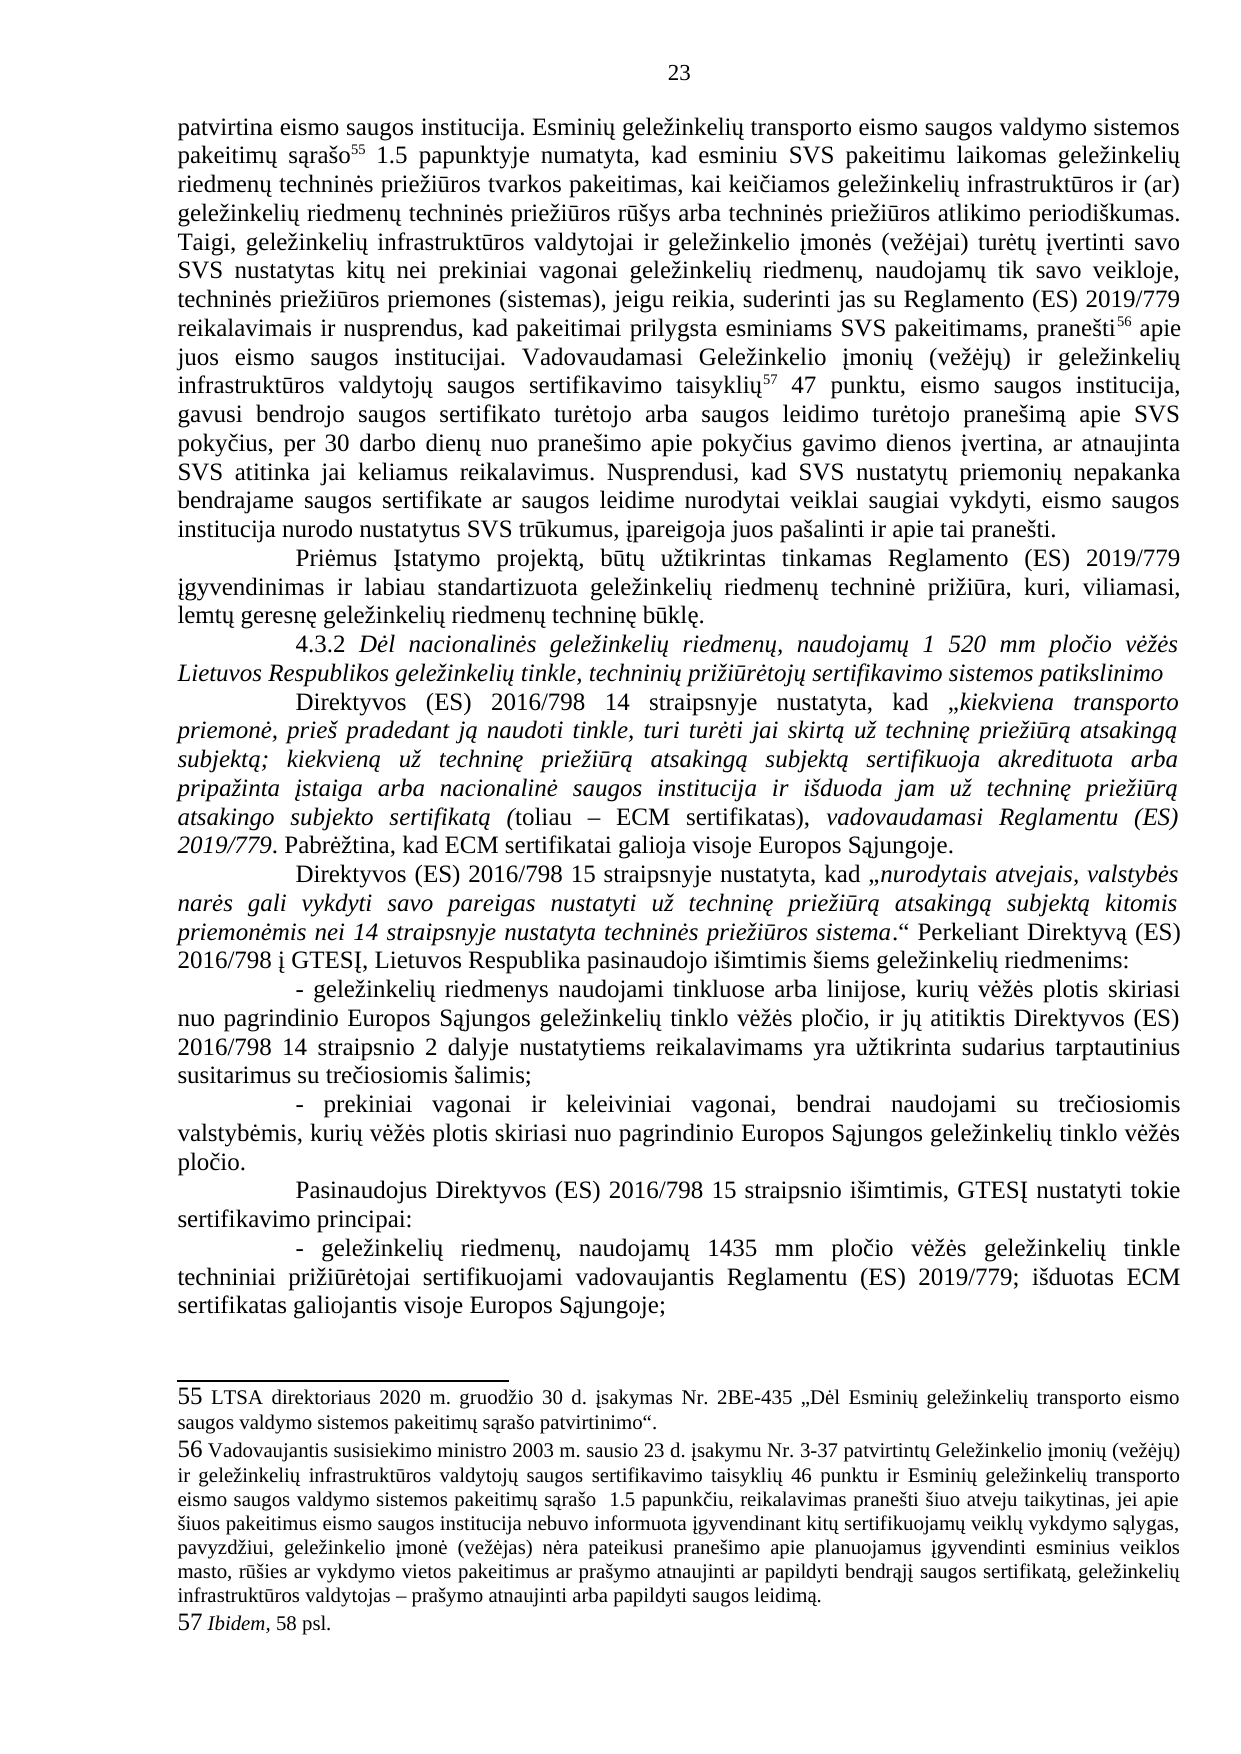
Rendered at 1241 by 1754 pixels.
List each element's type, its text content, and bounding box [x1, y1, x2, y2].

text Ibidem, 58 psl. [177, 1607, 1181, 1636]
text - geležinkelių riedmenys naudojami tinkluose arba linijose, kurių vėžės plotis skiriasi nuo pagrindinio Europos Sąjungos geležinkelių tinklo vėžės pločio, ir jų atitiktis Direktyvos (ES) 2016/798 14 straipsnio 2 dalyje nustatytiems reikalavimams yra užtikrinta sudarius tarptautinius susitarimus su trečiosiomis šalimis; [177, 974, 1181, 1089]
text Direktyvos (ES) 2016/798 14 straipsnyje nustatyta, kad „kiekviena transporto priemonė, prieš pradedant ją naudoti tinkle, turi turėti jai skirtą už techninę priežiūrą atsakingą subjektą; kiekvieną už techninę priežiūrą atsakingą subjektą sertifikuoja akredituota arba pripažinta įstaiga arba nacionalinė saugos institucija ir išduoda jam už techninę priežiūrą atsakingo subjekto sertifikatą (toliau – ECM sertifikatas), vadovaudamasi Reglamentu (ES) 2019/779. Pabrėžtina, kad ECM sertifikatai galioja visoje Europos Sąjungoje. [177, 687, 1181, 859]
text 4.3.2 Dėl nacionalinės geležinkelių riedmenų, naudojamų 1 520 mm pločio vėžės Lietuvos Respublikos geležinkelių tinkle, techninių prižiūrėtojų sertifikavimo sistemos patikslinimo [177, 629, 1181, 687]
text Pasinaudojus Direktyvos (ES) 2016/798 15 straipsnio išimtimis, GTESĮ nustatyti tokie sertifikavimo principai: [177, 1176, 1181, 1233]
text Direktyvos (ES) 2016/798 15 straipsnyje nustatyta, kad „nurodytais atvejais, valstybės narės gali vykdyti savo pareigas nustatyti už techninę priežiūrą atsakingą subjektą kitomis priemonėmis nei 14 straipsnyje nustatyta techninės priežiūros sistema.“ Perkeliant Direktyvą (ES) 2016/798 į GTESĮ, Lietuvos Respublika pasinaudojo išimtimis šiems geležinkelių riedmenims: [177, 859, 1181, 974]
text Priėmus Įstatymo projektą, būtų užtikrintas tinkamas Reglamento (ES) 2019/779 įgyvendinimas ir labiau standartizuota geležinkelių riedmenų techninė prižiūra, kuri, viliamasi, lemtų geresnę geležinkelių riedmenų techninę būklę. [177, 543, 1181, 629]
text LTSA direktoriaus 2020 m. gruodžio 30 d. įsakymas Nr. 2BE-435 „Dėl Esminių geležinkelių transporto eismo saugos valdymo sistemos pakeitimų sąrašo patvirtinimo“. [177, 1381, 1181, 1434]
text - prekiniai vagonai ir keleiviniai vagonai, bendrai naudojami su trečiosiomis valstybėmis, kurių vėžės plotis skiriasi nuo pagrindinio Europos Sąjungos geležinkelių tinklo vėžės pločio. [177, 1089, 1181, 1176]
text patvirtina eismo saugos institucija. Esminių geležinkelių transporto eismo saugos valdymo sistemos pakeitimų sąrašo 1.5 papunktyje numatyta, kad esminiu SVS pakeitimu laikomas geležinkelių riedmenų techninės priežiūros tvarkos pakeitimas, kai keičiamos geležinkelių infrastruktūros ir (ar) geležinkelių riedmenų techninės priežiūros rūšys arba techninės priežiūros atlikimo periodiškumas. Taigi, geležinkelių infrastruktūros valdytojai ir geležinkelio įmonės (vežėjai) turėtų įvertinti savo SVS nustatytas kitų nei prekiniai vagonai geležinkelių riedmenų, naudojamų tik savo veikloje, techninės priežiūros priemones (sistemas), jeigu reikia, suderinti jas su Reglamento (ES) 2019/779 reikalavimais ir nusprendus, kad pakeitimai prilygsta esminiams SVS pakeitimams, pranešti apie juos eismo saugos institucijai. Vadovaudamasi Geležinkelio įmonių (vežėjų) ir geležinkelių infrastruktūros valdytojų saugos sertifikavimo taisyklių 47 punktu, eismo saugos institucija, gavusi bendrojo saugos sertifikato turėtojo arba saugos leidimo turėtojo pranešimą apie SVS pokyčius, per 30 darbo dienų nuo pranešimo apie pokyčius gavimo dienos įvertina, ar atnaujinta SVS atitinka jai keliamus reikalavimus. Nusprendusi, kad SVS nustatytų priemonių nepakanka bendrajame saugos sertifikate ar saugos leidime nurodytai veiklai saugiai vykdyti, eismo saugos institucija nurodo nustatytus SVS trūkumus, įpareigoja juos pašalinti ir apie tai pranešti. [177, 112, 1181, 543]
text - geležinkelių riedmenų, naudojamų 1435 mm pločio vėžės geležinkelių tinkle techniniai prižiūrėtojai sertifikuojami vadovaujantis Reglamentu (ES) 2019/779; išduotas ECM sertifikatas galiojantis visoje Europos Sąjungoje; [177, 1233, 1181, 1319]
text Vadovaujantis susisiekimo ministro 2003 m. sausio 23 d. įsakymu Nr. 3-37 patvirtintų Geležinkelio įmonių (vežėjų) ir geležinkelių infrastruktūros valdytojų saugos sertifikavimo taisyklių 46 punktu ir Esminių geležinkelių transporto eismo saugos valdymo sistemos pakeitimų sąrašo 1.5 papunkčiu, reikalavimas pranešti šiuo atveju taikytinas, jei apie šiuos pakeitimus eismo saugos institucija nebuvo informuota įgyvendinant kitų sertifikuojamų veiklų vykdymo sąlygas, pavyzdžiui, geležinkelio įmonė (vežėjas) nėra pateikusi pranešimo apie planuojamus įgyvendinti esminius veiklos masto, rūšies ar vykdymo vietos pakeitimus ar prašymo atnaujinti ar papildyti bendrąjį saugos sertifikatą, geležinkelių infrastruktūros valdytojas – prašymo atnaujinti arba papildyti saugos leidimą. [177, 1434, 1181, 1607]
